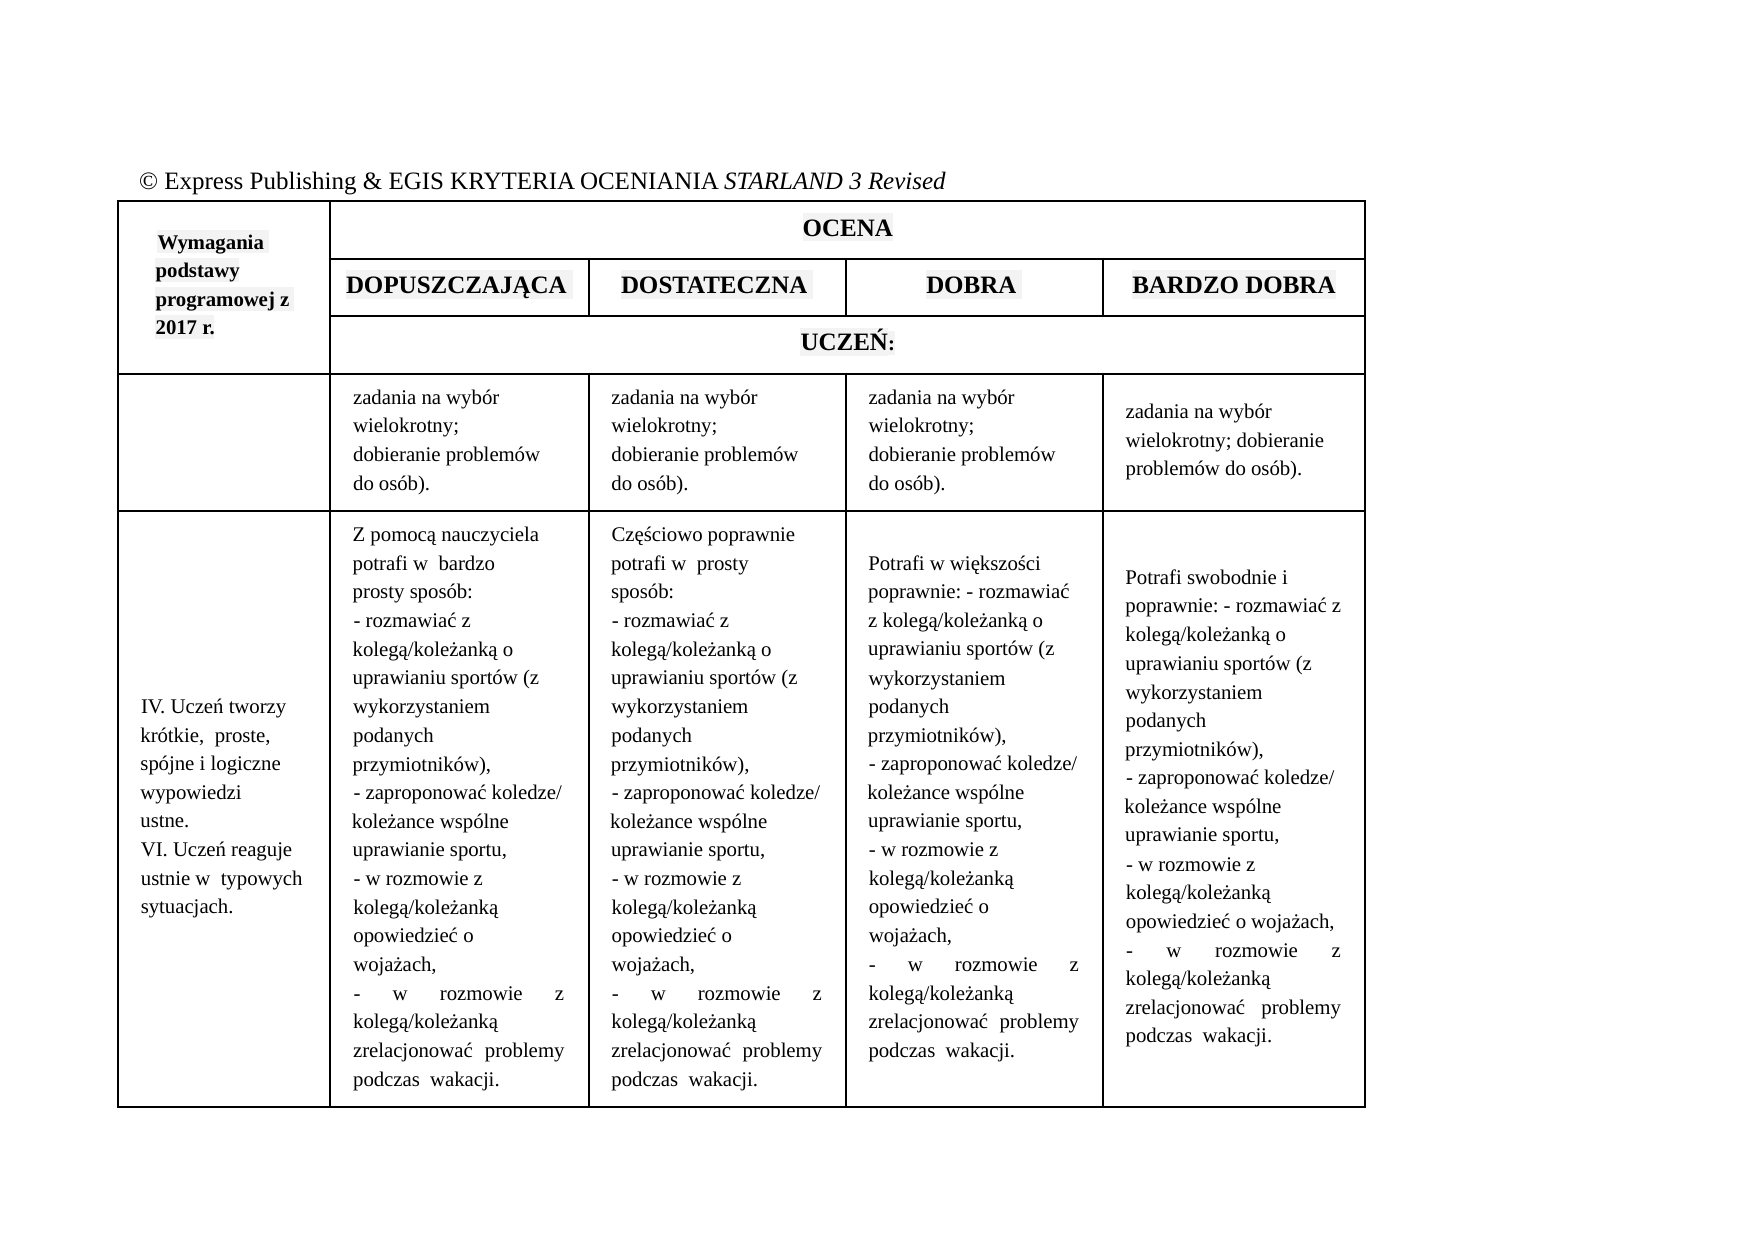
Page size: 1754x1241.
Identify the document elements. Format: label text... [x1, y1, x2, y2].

table_cell zadania na wybór wielokrotny; dobieranie problemów do osób). [331, 375, 588, 509]
table_cell zadania na wybór wielokrotny; dobieranie problemów do osób). [847, 375, 1102, 509]
table_cell zadania na wybór wielokrotny; dobieranie problemów do osób). [590, 375, 845, 509]
table_cell zadania na wybór wielokrotny; dobieranie problemów do osób). [1104, 375, 1364, 509]
table_cell DOSTATECZNA [590, 260, 845, 315]
table_cell BARDZO DOBRA [1104, 260, 1364, 315]
table_cell IV. Uczeń tworzy krótkie, proste, spójne i logiczne wypowiedzi ustne. VI. Uczeń reaguje ustnie w typowych sytuacjach. [119, 512, 329, 1106]
table_cell Częściowo poprawnie potrafi w prosty sposób: - rozmawiać z kolegą/koleżanką o uprawianiu sportów (z wykorzystaniem podanych przymiotników), - zaproponować koledze/ koleżance wspólne uprawianie sportu, - w rozmowie z kolegą/koleżanką opowiedzieć o wojażach, - w rozmowie z kolegą/koleżanką zrelacjonować problemy podczas wakacji. [590, 512, 845, 1106]
table_cell DOPUSZCZAJĄCA [331, 260, 588, 315]
table_cell DOBRA [847, 260, 1102, 315]
table_header Wymagania podstawy programowej z 2017 r. [119, 202, 329, 372]
table_cell [119, 375, 329, 509]
table_cell Potrafi w większości poprawnie: - rozmawiać z kolegą/koleżanką o uprawianiu sportów (z wykorzystaniem podanych przymiotników), - zaproponować koledze/ koleżance wspólne uprawianie sportu, - w rozmowie z kolegą/koleżanką opowiedzieć o wojażach, - w rozmowie z kolegą/koleżanką zrelacjonować problemy podczas wakacji. [847, 512, 1102, 1106]
table_header OCENA [331, 202, 1364, 258]
table_cell Potrafi swobodnie i poprawnie: - rozmawiać z kolegą/koleżanką o uprawianiu sportów (z wykorzystaniem podanych przymiotników), - zaproponować koledze/ koleżance wspólne uprawianie sportu, - w rozmowie z kolegą/koleżanką opowiedzieć o wojażach, - w rozmowie z kolegą/koleżanką zrelacjonować problemy podczas wakacji. [1104, 512, 1364, 1106]
text © Express Publishing & EGIS KRYTERIA OCENIANIA STARLAND 3 Revised [139, 166, 1636, 194]
table_cell Z pomocą nauczyciela potrafi w bardzo prosty sposób: - rozmawiać z kolegą/koleżanką o uprawianiu sportów (z wykorzystaniem podanych przymiotników), - zaproponować koledze/ koleżance wspólne uprawianie sportu, - w rozmowie z kolegą/koleżanką opowiedzieć o wojażach, - w rozmowie z kolegą/koleżanką zrelacjonować problemy podczas wakacji. [331, 512, 588, 1106]
table_cell UCZEŃ: [331, 317, 1364, 372]
